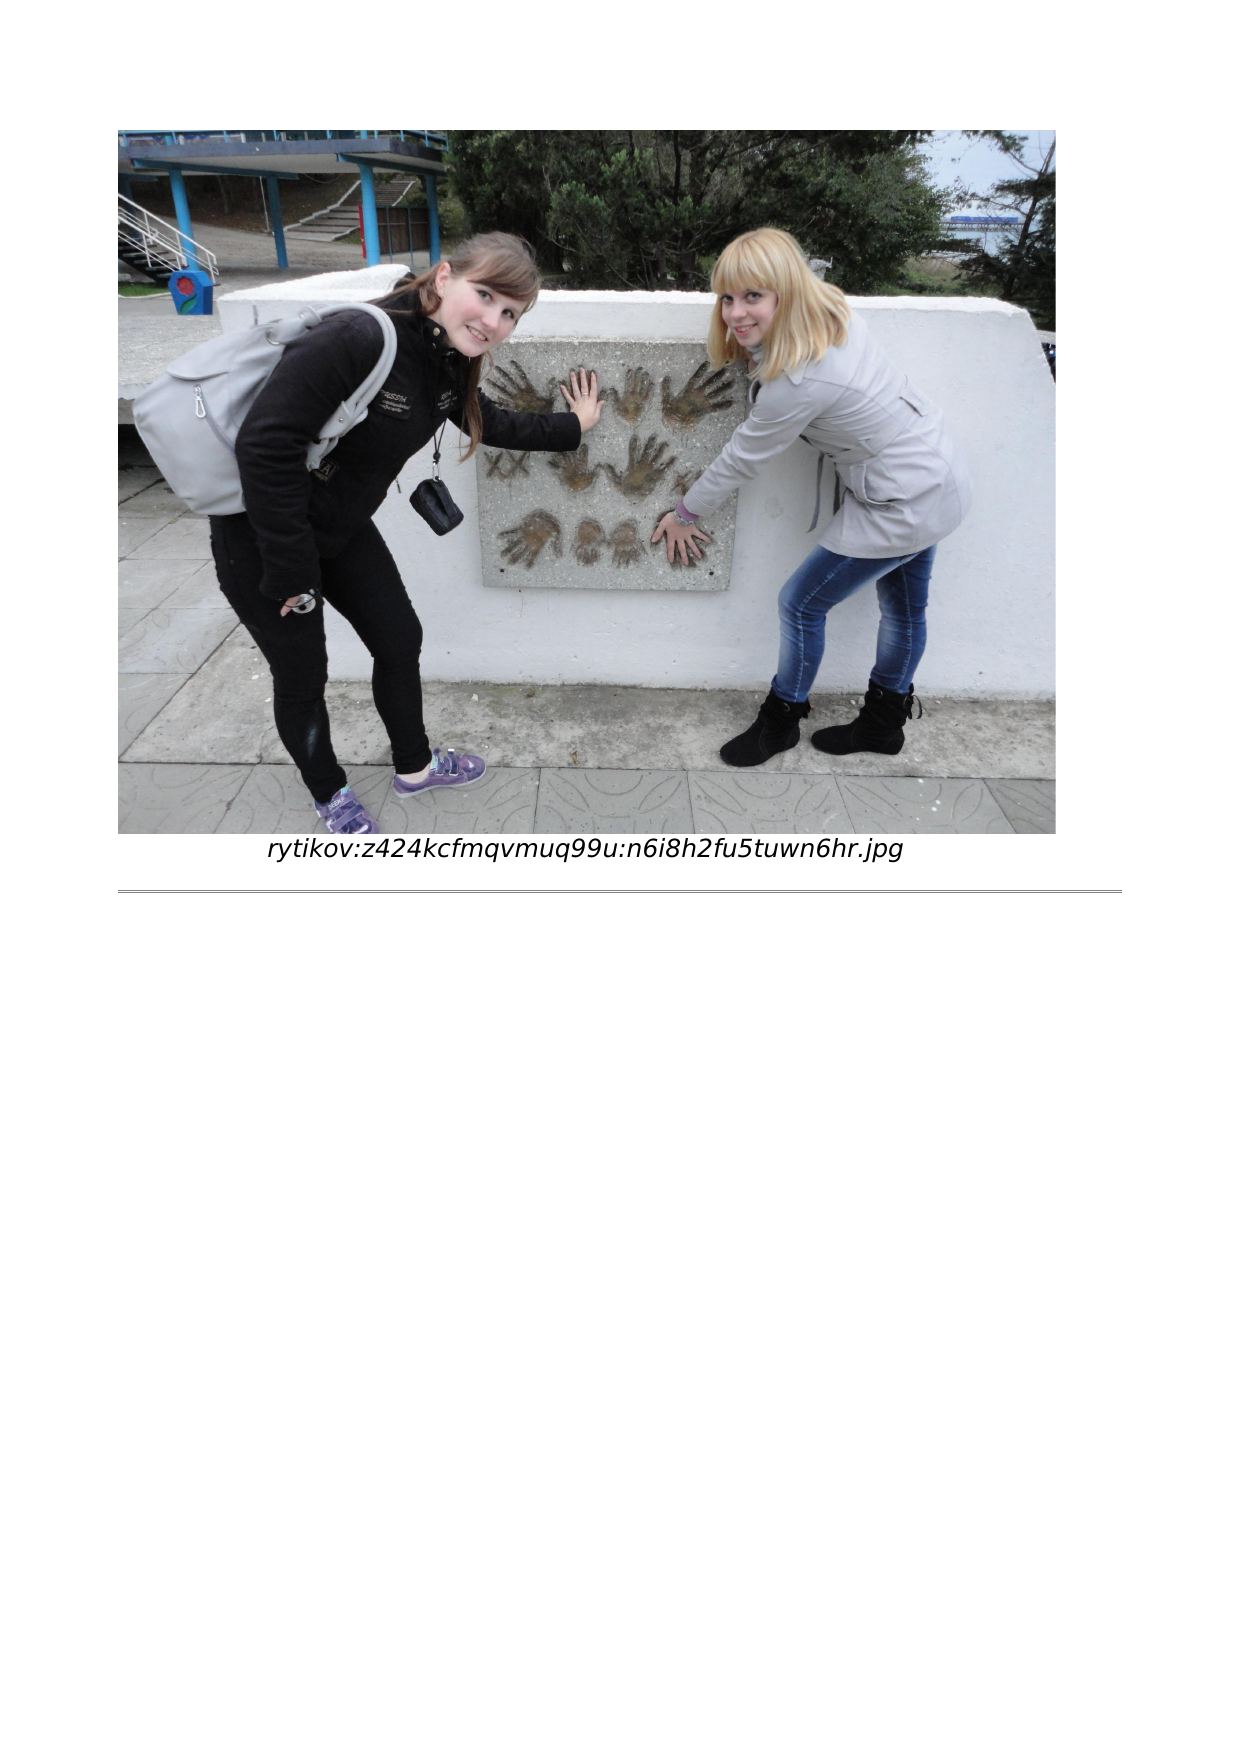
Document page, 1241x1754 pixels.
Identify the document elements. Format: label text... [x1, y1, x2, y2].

text rytikov:z424kcfmqvmuq99u:n6i8h2fu5tuwn6hr.jpg [118, 834, 1056, 863]
picture [118, 130, 1056, 834]
